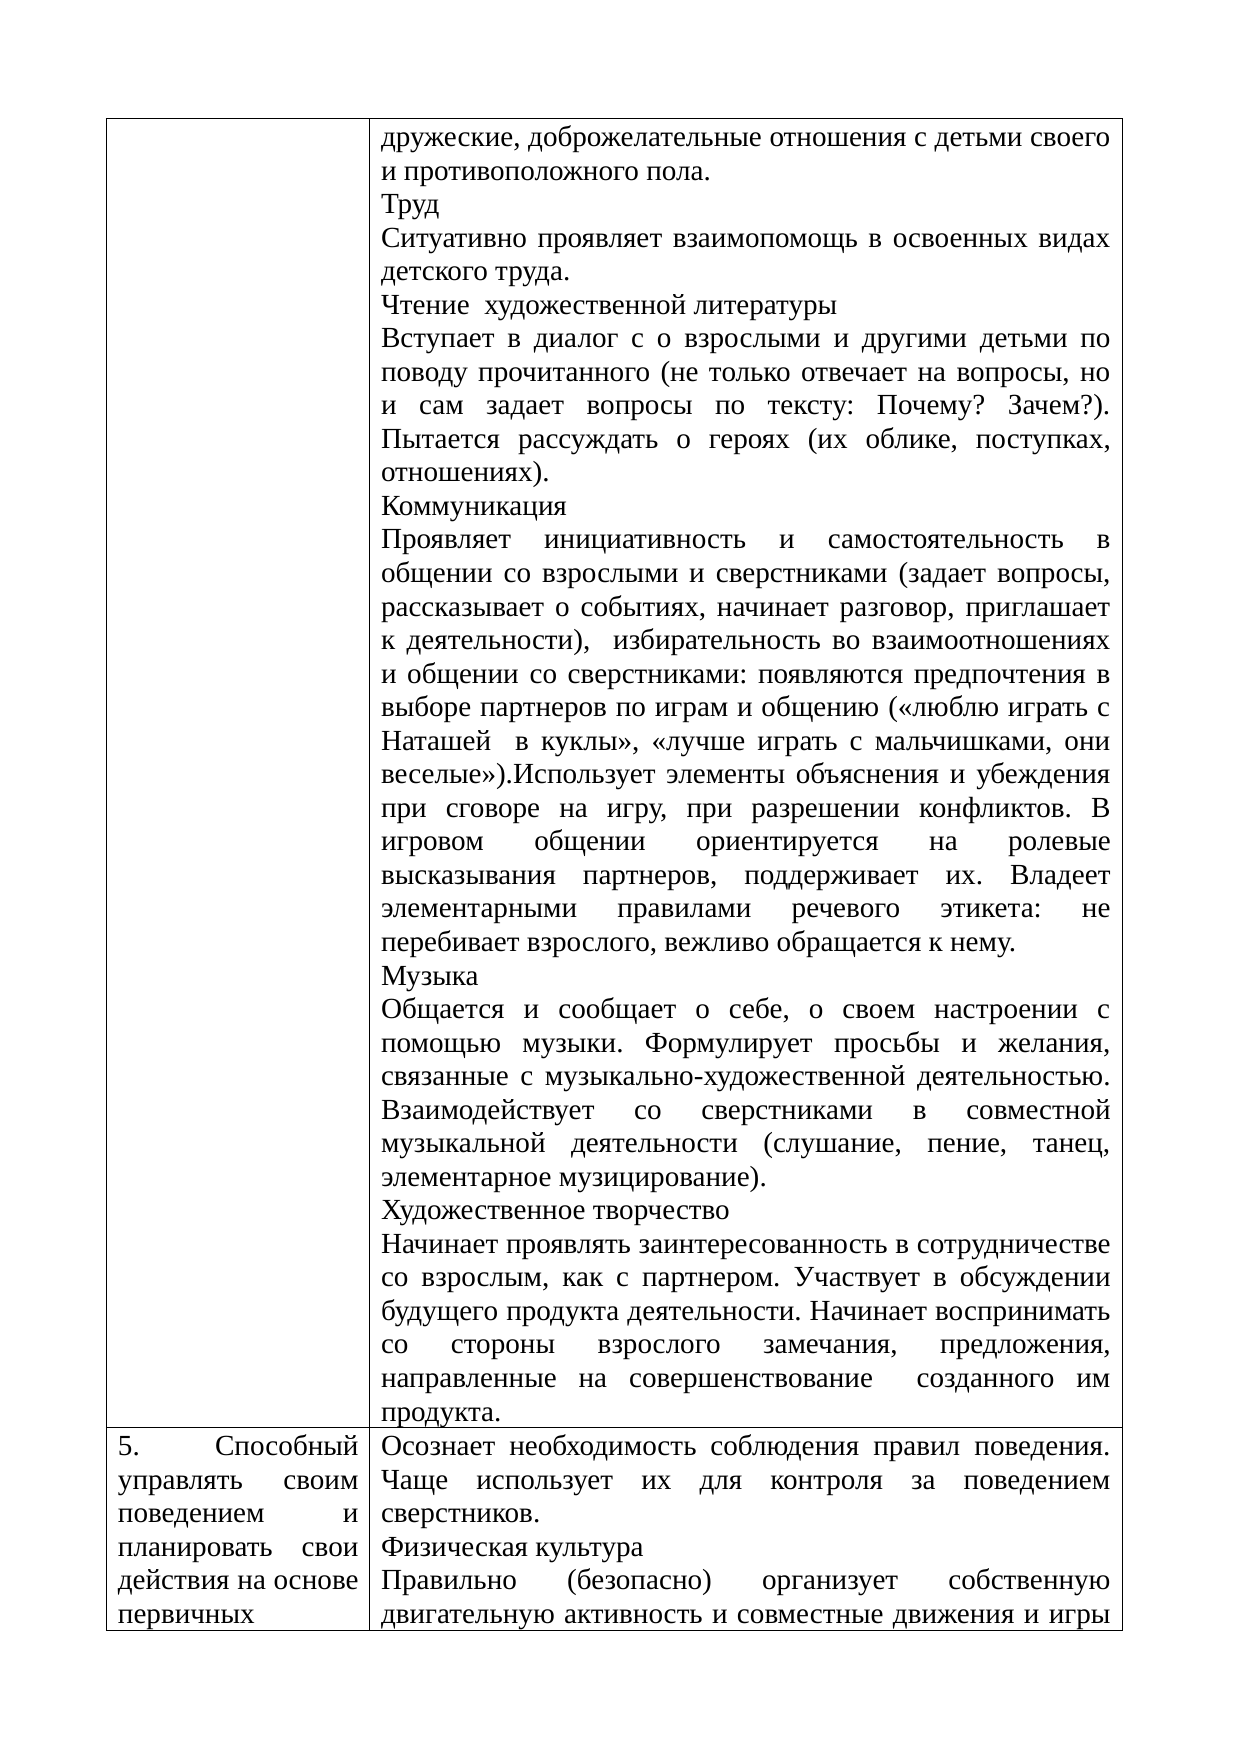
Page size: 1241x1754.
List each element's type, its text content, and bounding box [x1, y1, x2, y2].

table_cell дружеские, доброжелательные отношения с детьми своего и противоположного пола. Труд Ситуативно проявляет взаимопомощь в освоенных видах детского труда. Чтение художественной литературы Вступает в диалог с о взрослыми и другими детьми по поводу прочитанного (не только отвечает на вопросы, но и сам задает вопросы по тексту: Почему? Зачем?). Пытается рассуждать о героях (их облике, поступках, отношениях). Коммуникация Проявляет инициативность и самостоятельность в общении со взрослыми и сверстниками (задает вопросы, рассказывает о событиях, начинает разговор, приглашает к деятельности), избирательность во взаимоотношениях и общении со сверстниками: появляются предпочтения в выборе партнеров по играм и общению («люблю играть с Наташей в куклы», «лучше играть с мальчишками, они веселые»).Использует элементы объяснения и убеждения при сговоре на игру, при разрешении конфликтов. В игровом общении ориентируется на ролевые высказывания партнеров, поддерживает их. Владеет элементарными правилами речевого этикета: не перебивает взрослого, вежливо обращается к нему. Музыка Общается и сообщает о себе, о своем настроении с помощью музыки. Формулирует просьбы и желания, связанные с музыкально-художественной деятельностью. Взаимодействует со сверстниками в совместной музыкальной деятельности (слушание, пение, танец, элементарное музицирование). Художественное творчество Начинает проявлять заинтересованность в сотрудничестве со взрослым, как с партнером. Участвует в обсуждении будущего продукта деятельности. Начинает воспринимать со стороны взрослого замечания, предложения, направленные на совершенствование созданного им продукта. [370, 119, 1122, 1427]
table_cell [107, 119, 369, 1427]
table_cell 5. Способный управлять своим поведением и планировать свои действия на основе первичных [107, 1428, 369, 1629]
table_cell Осознает необходимость соблюдения правил поведения. Чаще использует их для контроля за поведением сверстников. Физическая культура Правильно (безопасно) организует собственную двигательную активность и совместные движения и игры [370, 1428, 1122, 1629]
